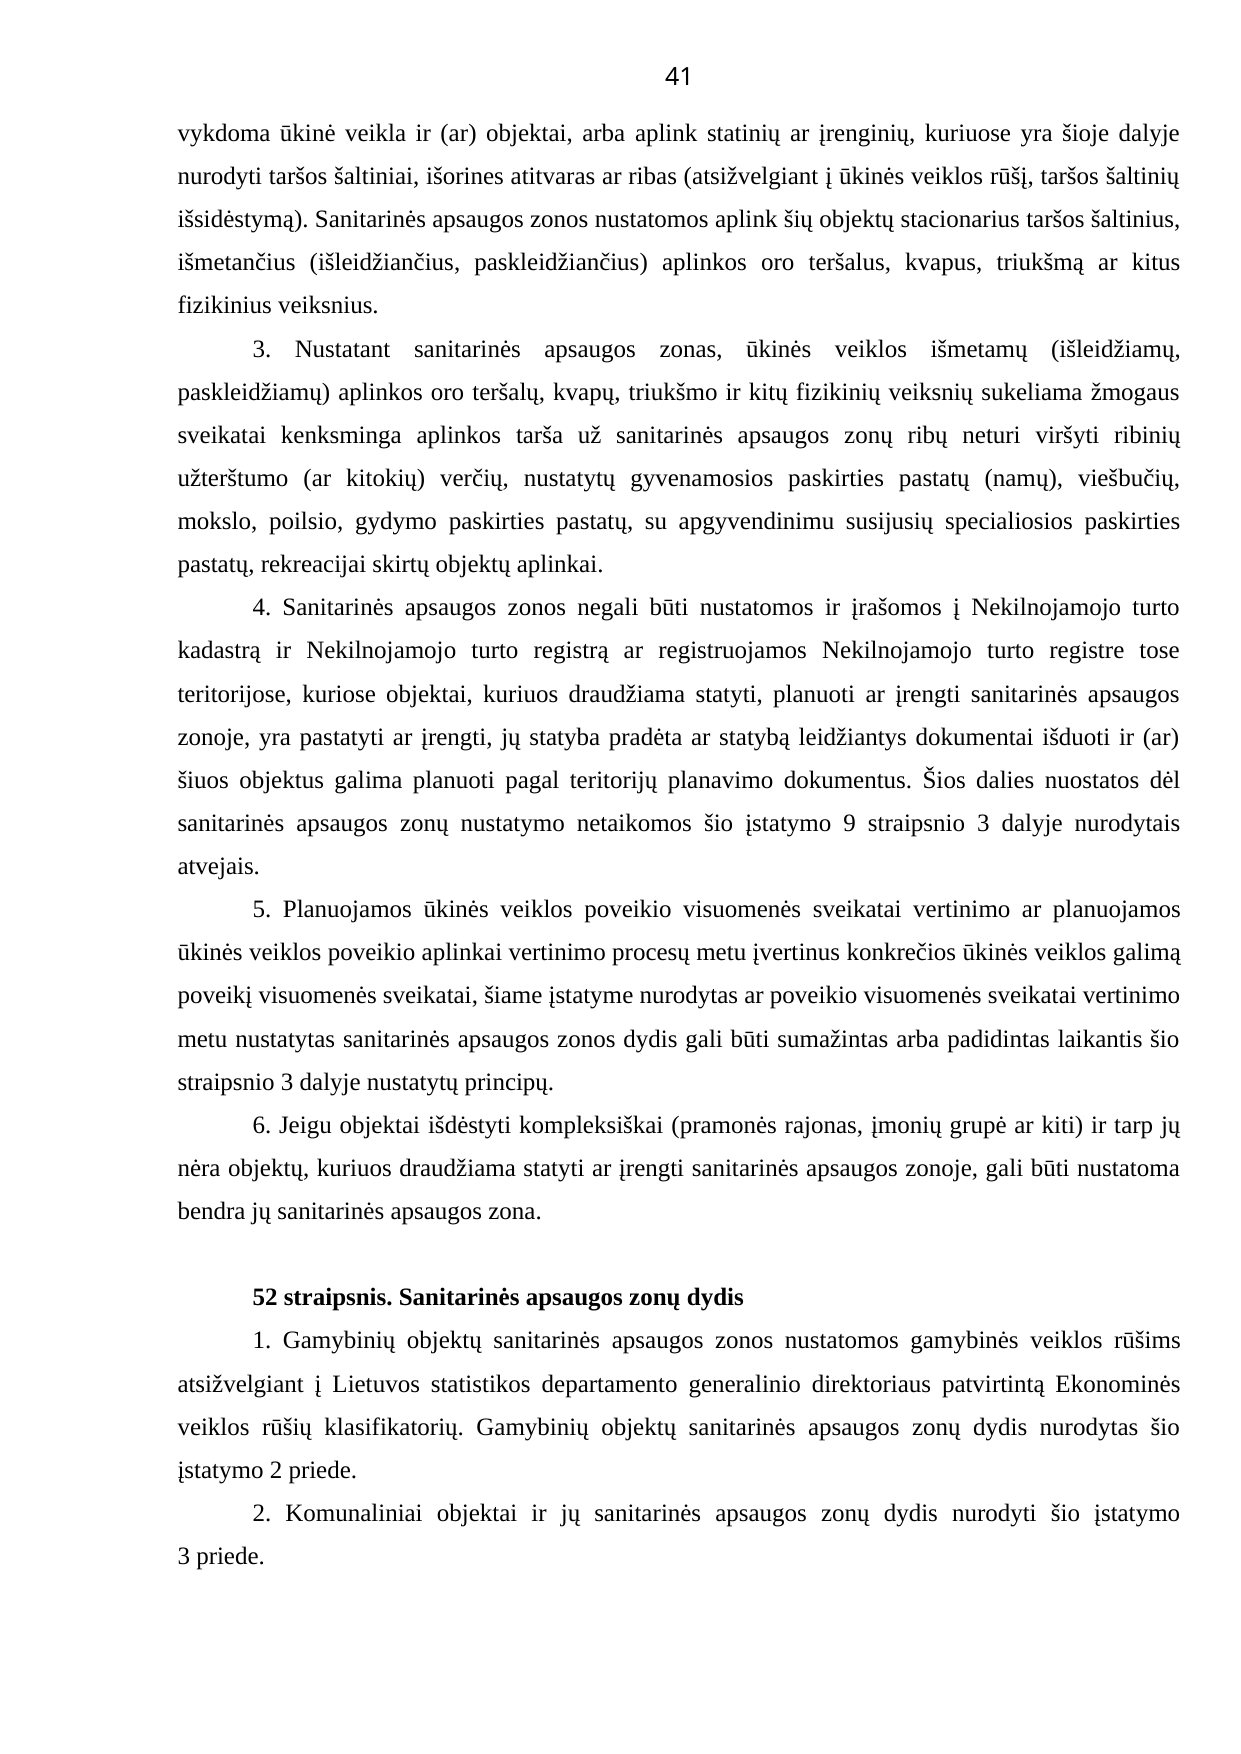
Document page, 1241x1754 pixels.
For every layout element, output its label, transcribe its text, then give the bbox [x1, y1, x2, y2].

text 3. Nustatant sanitarinės apsaugos zonas, ūkinės veiklos išmetamų (išleidžiamų, paskleidžiamų) aplinkos oro teršalų, kvapų, triukšmo ir kitų fizikinių veiksnių sukeliama žmogaus sveikatai kenksminga aplinkos tarša už sanitarinės apsaugos zonų ribų neturi viršyti ribinių užterštumo (ar kitokių) verčių, nustatytų gyvenamosios paskirties pastatų (namų), viešbučių, mokslo, poilsio, gydymo paskirties pastatų, su apgyvendinimu susijusių specialiosios paskirties pastatų, rekreacijai skirtų objektų aplinkai. [177, 334, 1181, 578]
text 5. Planuojamos ūkinės veiklos poveikio visuomenės sveikatai vertinimo ar planuojamos ūkinės veiklos poveikio aplinkai vertinimo procesų metu įvertinus konkrečios ūkinės veiklos galimą poveikį visuomenės sveikatai, šiame įstatyme nurodytas ar poveikio visuomenės sveikatai vertinimo metu nustatytas sanitarinės apsaugos zonos dydis gali būti sumažintas arba padidintas laikantis šio straipsnio 3 dalyje nustatytų principų. [177, 894, 1181, 1096]
text vykdoma ūkinė veikla ir (ar) objektai, arba aplink statinių ar įrenginių, kuriuose yra šioje dalyje nurodyti taršos šaltiniai, išorines atitvaras ar ribas (atsižvelgiant į ūkinės veiklos rūšį, taršos šaltinių išsidėstymą). Sanitarinės apsaugos zonos nustatomos aplink šių objektų stacionarius taršos šaltinius, išmetančius (išleidžiančius, paskleidžiančius) aplinkos oro teršalus, kvapus, triukšmą ar kitus fizikinius veiksnius. [177, 118, 1181, 319]
text 52 straipsnis. Sanitarinės apsaugos zonų dydis [177, 1282, 1181, 1311]
text 4. Sanitarinės apsaugos zonos negali būti nustatomos ir įrašomos į Nekilnojamojo turto kadastrą ir Nekilnojamojo turto registrą ar registruojamos Nekilnojamojo turto registre tose teritorijose, kuriose objektai, kuriuos draudžiama statyti, planuoti ar įrengti sanitarinės apsaugos zonoje, yra pastatyti ar įrengti, jų statyba pradėta ar statybą leidžiantys dokumentai išduoti ir (ar) šiuos objektus galima planuoti pagal teritorijų planavimo dokumentus. Šios dalies nuostatos dėl sanitarinės apsaugos zonų nustatymo netaikomos šio įstatymo 9 straipsnio 3 dalyje nurodytais atvejais. [177, 592, 1181, 880]
text 1. Gamybinių objektų sanitarinės apsaugos zonos nustatomos gamybinės veiklos rūšims atsižvelgiant į Lietuvos statistikos departamento generalinio direktoriaus patvirtintą Ekonominės veiklos rūšių klasifikatorių. Gamybinių objektų sanitarinės apsaugos zonų dydis nurodytas šio įstatymo 2 priede. [177, 1326, 1181, 1484]
text 6. Jeigu objektai išdėstyti kompleksiškai (pramonės rajonas, įmonių grupė ar kiti) ir tarp jų nėra objektų, kuriuos draudžiama statyti ar įrengti sanitarinės apsaugos zonoje, gali būti nustatoma bendra jų sanitarinės apsaugos zona. [177, 1110, 1181, 1225]
text 2. Komunaliniai objektai ir jų sanitarinės apsaugos zonų dydis nurodyti šio įstatymo 3 priede. [177, 1498, 1181, 1570]
